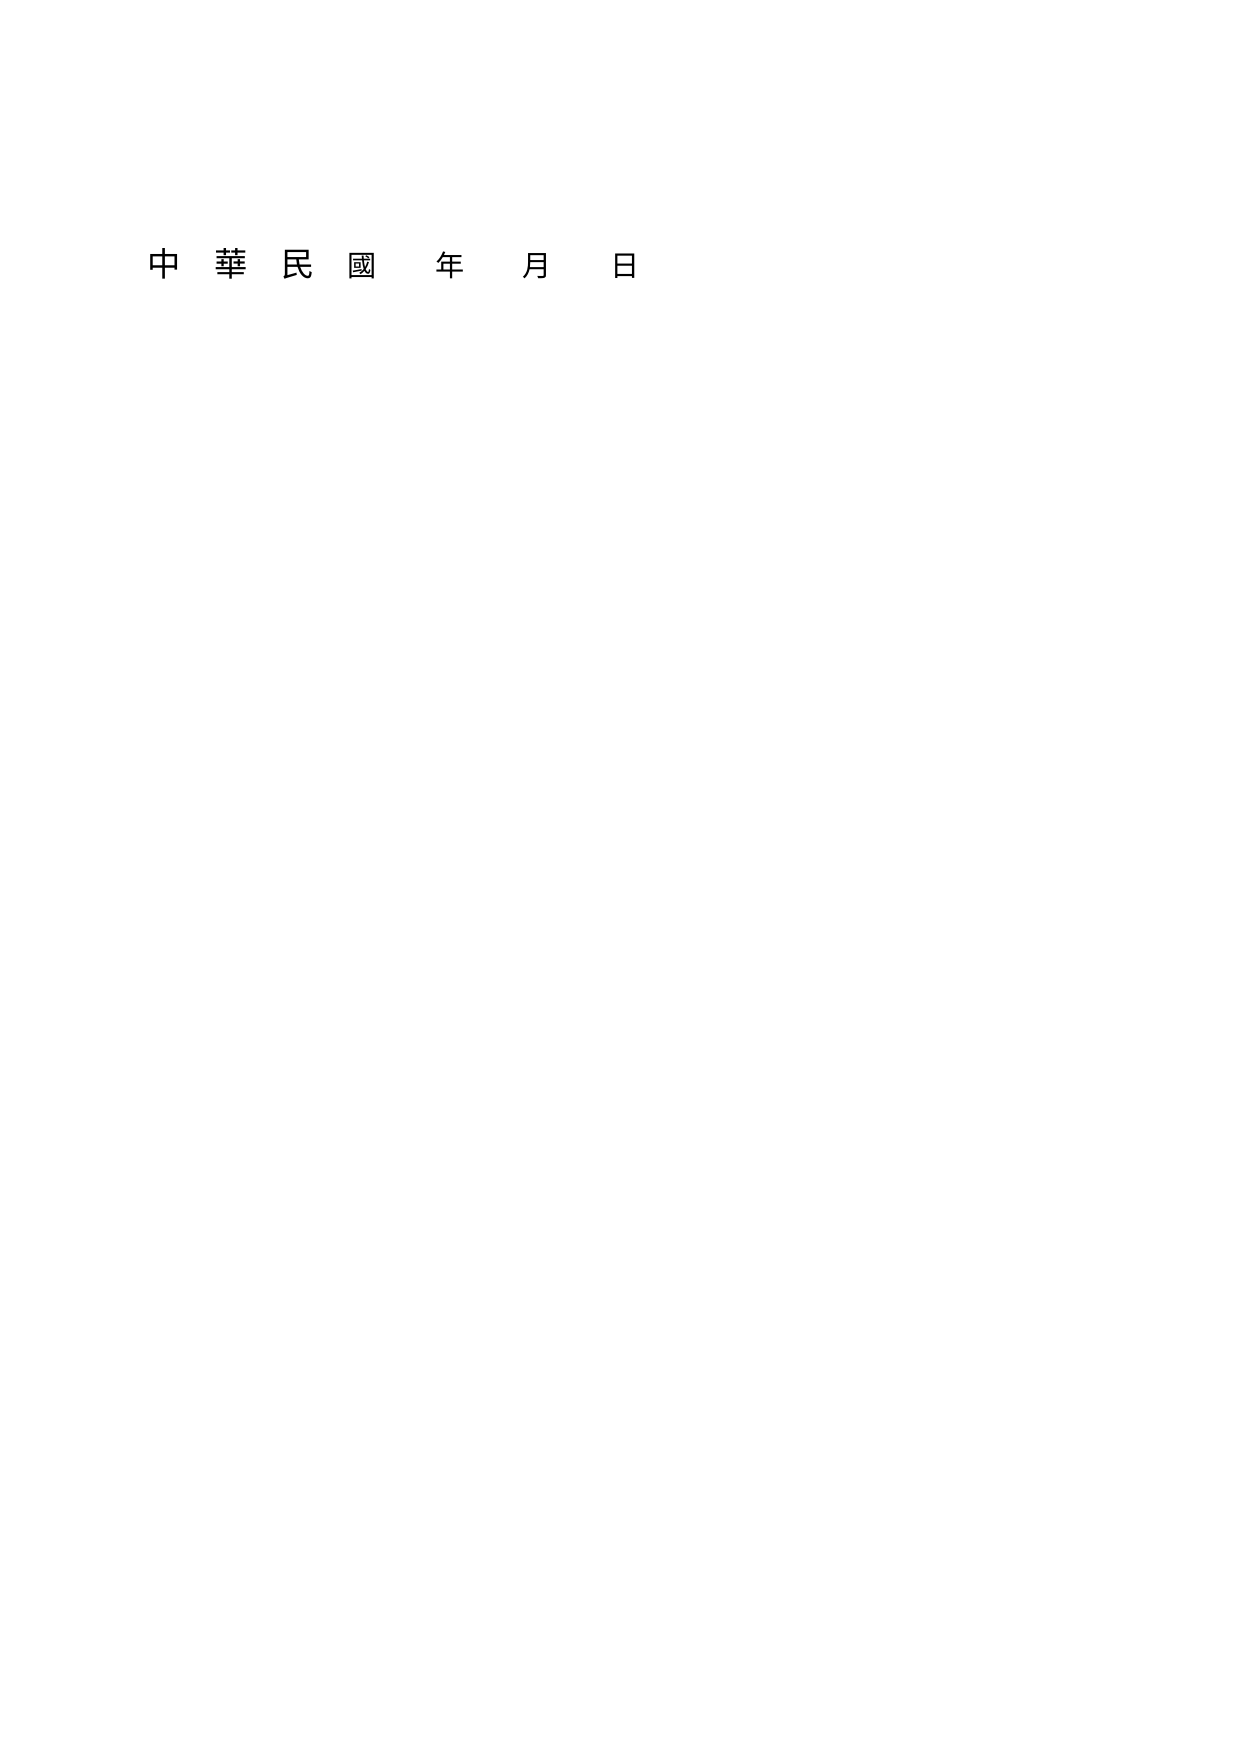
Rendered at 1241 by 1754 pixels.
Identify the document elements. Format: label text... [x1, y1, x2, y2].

text 中 華 民 國 年 月 日 [148, 221, 1078, 283]
